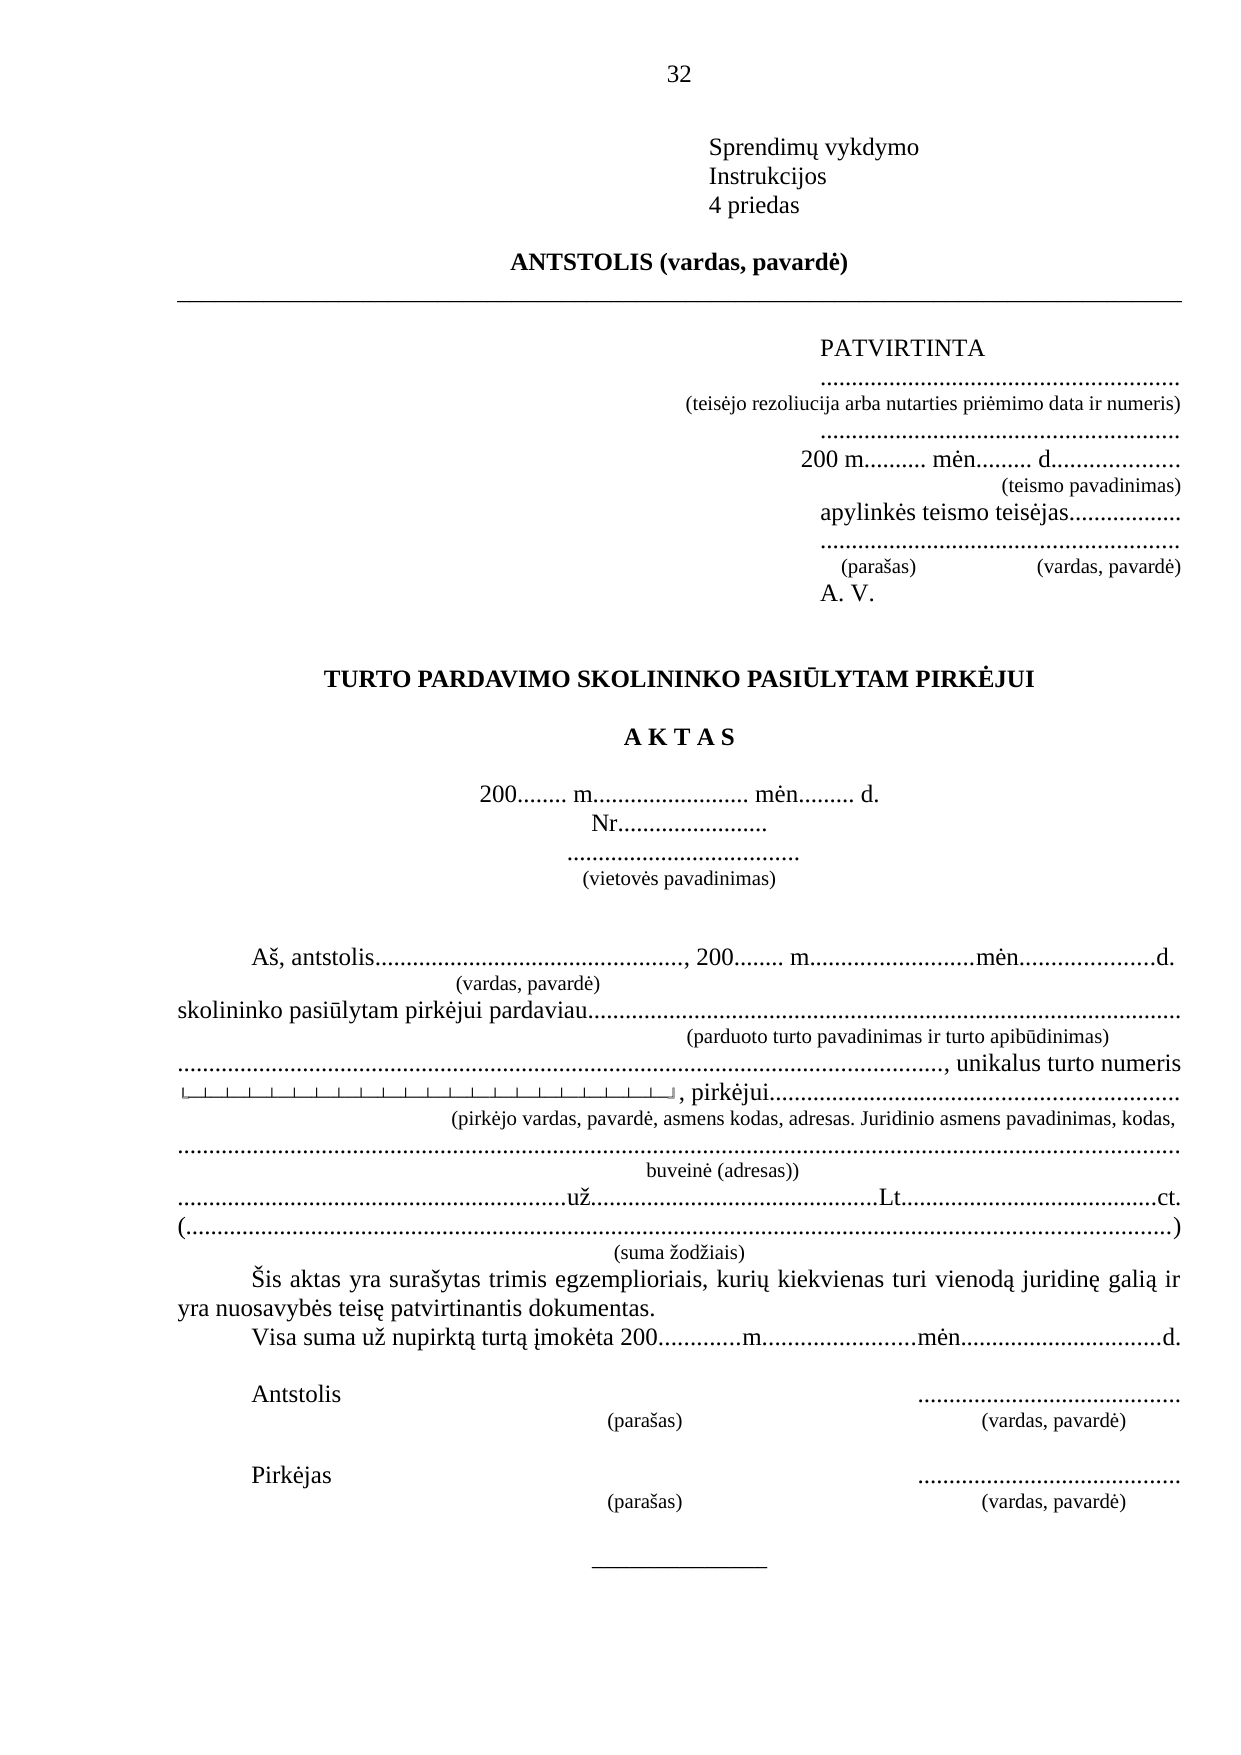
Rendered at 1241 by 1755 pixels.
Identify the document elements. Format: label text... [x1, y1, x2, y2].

text (vardas, pavardė) [177, 971, 1181, 995]
text TURTO PARDAVIMO SKOLININKO PASIŪLYTAM PIRKĖJUI [177, 664, 1181, 693]
text ANTSTOLIS (vardas, pavardė) [177, 247, 1181, 276]
text 4 priedas [177, 190, 1181, 218]
text (pirkėjo vardas, pavardė, asmens kodas, adresas. Juridinio asmens pavadinimas, kodas, [177, 1106, 1181, 1130]
text Sprendimų vykdymo [177, 132, 1181, 161]
text Nr........................ [177, 808, 1181, 837]
text (parašas) (vardas, pavardė) [177, 1489, 1181, 1513]
text (suma žodžiais) [177, 1240, 1181, 1264]
text Pirkėjas [177, 1461, 1181, 1489]
text PATVIRTINTA [177, 333, 1181, 362]
text (parduoto turto pavadinimas ir turto apibūdinimas) [177, 1024, 1181, 1048]
text 200........ m......................... mėn......... d. [177, 779, 1181, 808]
text Šis aktas yra surašytas trimis egzemplioriais, kurių kiekvienas turi vienodą juridinę galią ir yra nuosavybės teisę patvirtinantis dokumentas. [177, 1264, 1181, 1322]
text ( ) [177, 1211, 1181, 1240]
text (teismo pavadinimas) [177, 472, 1181, 497]
text apylinkės teismo teisėjas [177, 497, 1181, 525]
text Aš, antstolis , 200........ m. mėn. d. [177, 942, 1181, 971]
text (vietovės pavadinimas) [177, 866, 1181, 890]
text Instrukcijos [177, 161, 1181, 190]
text 200 m.......... mėn......... d. [177, 444, 1181, 472]
text buveinė (adresas)) [177, 1158, 1181, 1182]
text Visa suma už nupirktą turtą įmokėta 200 m mėn. d. [177, 1322, 1181, 1350]
text (parašas) (vardas, pavardė) [177, 554, 1181, 578]
text ______________ [177, 1542, 1181, 1571]
text (parašas) (vardas, pavardė) [177, 1408, 1181, 1432]
text už Lt. ct. [177, 1182, 1181, 1211]
text A. V. [177, 578, 1181, 607]
text (teisėjo rezoliucija arba nutarties priėmimo data ir numeris) [177, 391, 1181, 415]
text AKTAS [177, 722, 1181, 751]
text └─┴─┴─┴─┴─┴─┴─┴─┴─┴─┴─┴─┴─┴─┴─┴─┴─┴─┴─┴─┴─┴─┘, pirkėjui [177, 1077, 1181, 1106]
text skolininko pasiūlytam pirkėjui pardaviau [177, 995, 1181, 1024]
text , unikalus turto numeris [177, 1048, 1181, 1077]
text Antstolis [177, 1379, 1181, 1408]
